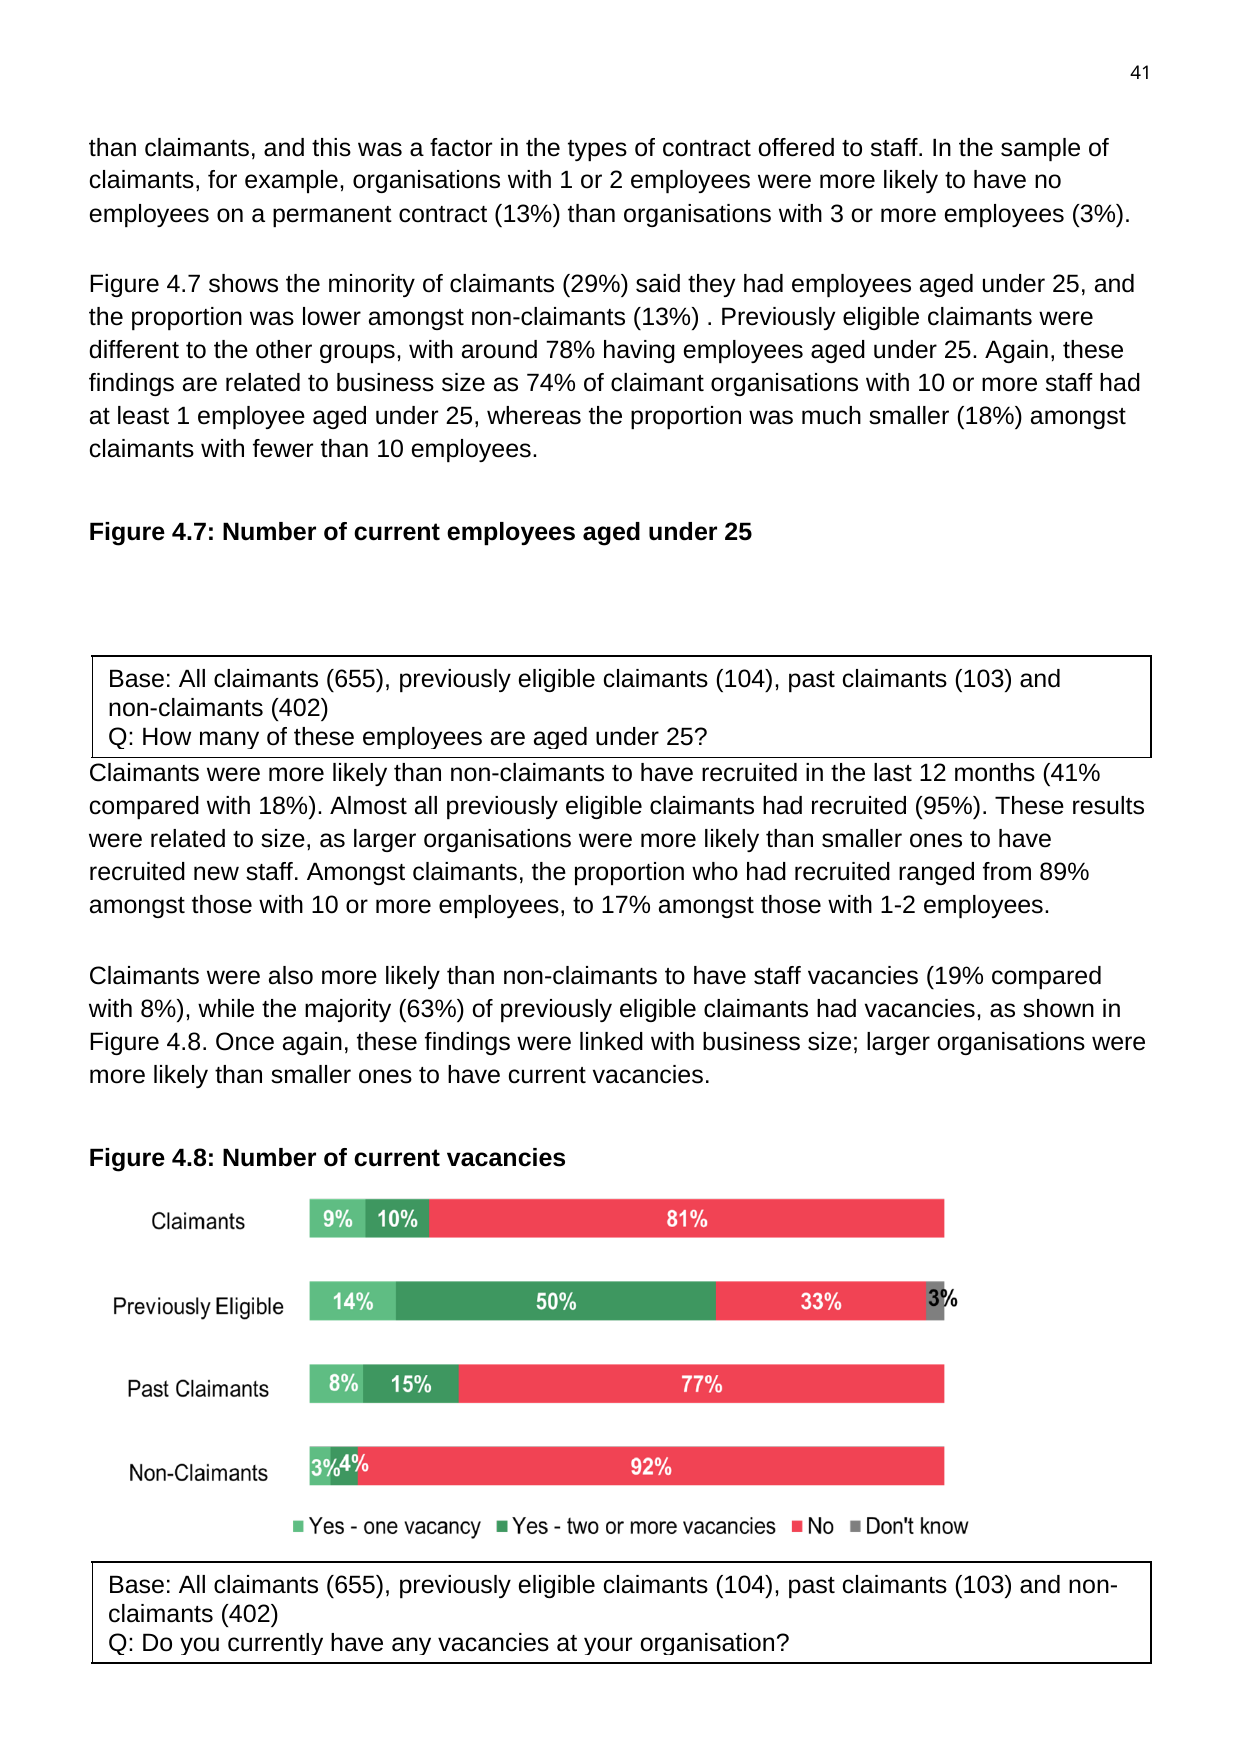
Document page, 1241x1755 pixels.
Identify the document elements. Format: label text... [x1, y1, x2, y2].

text Figure 4.7: Number of current employees aged under 25 [89, 517, 915, 546]
text Claimants were also more likely than non-claimants to have staff vacancies (19% compared with 8%), while the majority (63%) of previously eligible claimants had vacancies, as shown in Figure 4.8. Once again, these findings were linked with business size; larger organisations were more likely than smaller ones to have current vacancies. [89, 961, 1152, 1088]
text Figure 4.7 shows the minority of claimants (29%) said they had employees aged under 25, and the proportion was lower amongst non-claimants (13%) . Previously eligible claimants were different to the other groups, with around 78% having employees aged under 25. Again, these findings are related to business size as 74% of claimant organisations with 10 or more staff had at least 1 employee aged under 25, whereas the proportion was much smaller (18%) amongst claimants with fewer than 10 employees. [89, 269, 1152, 463]
text Base: All claimants (655), previously eligible claimants (104), past claimants (103) and non-claimants (402) [108, 1570, 1135, 1628]
text Figure 4.8: Number of current vacancies [89, 1143, 915, 1172]
text Claimants were more likely than non-claimants to have recruited in the last 12 months (41% compared with 18%). Almost all previously eligible claimants had recruited (95%). These results were related to size, as larger organisations were more likely than smaller ones to have recruited new staff. Amongst claimants, the proportion who had recruited ranged from 89% amongst those with 10 or more employees, to 17% amongst those with 1-2 employees. [89, 665, 1152, 919]
text Q: Do you currently have any vacancies at your organisation? [108, 1628, 1135, 1655]
text Base: All claimants (655), previously eligible claimants (104), past claimants (103) and non-claimants (402) [108, 664, 1076, 722]
text than claimants, and this was a factor in the types of contract offered to staff. In the sample of claimants, for example, organisations with 1 or 2 employees were more likely to have no employees on a permanent contract (13%) than organisations with 3 or more employees (3%). [89, 132, 1152, 227]
text Q: How many of these employees are aged under 25? [108, 722, 899, 749]
